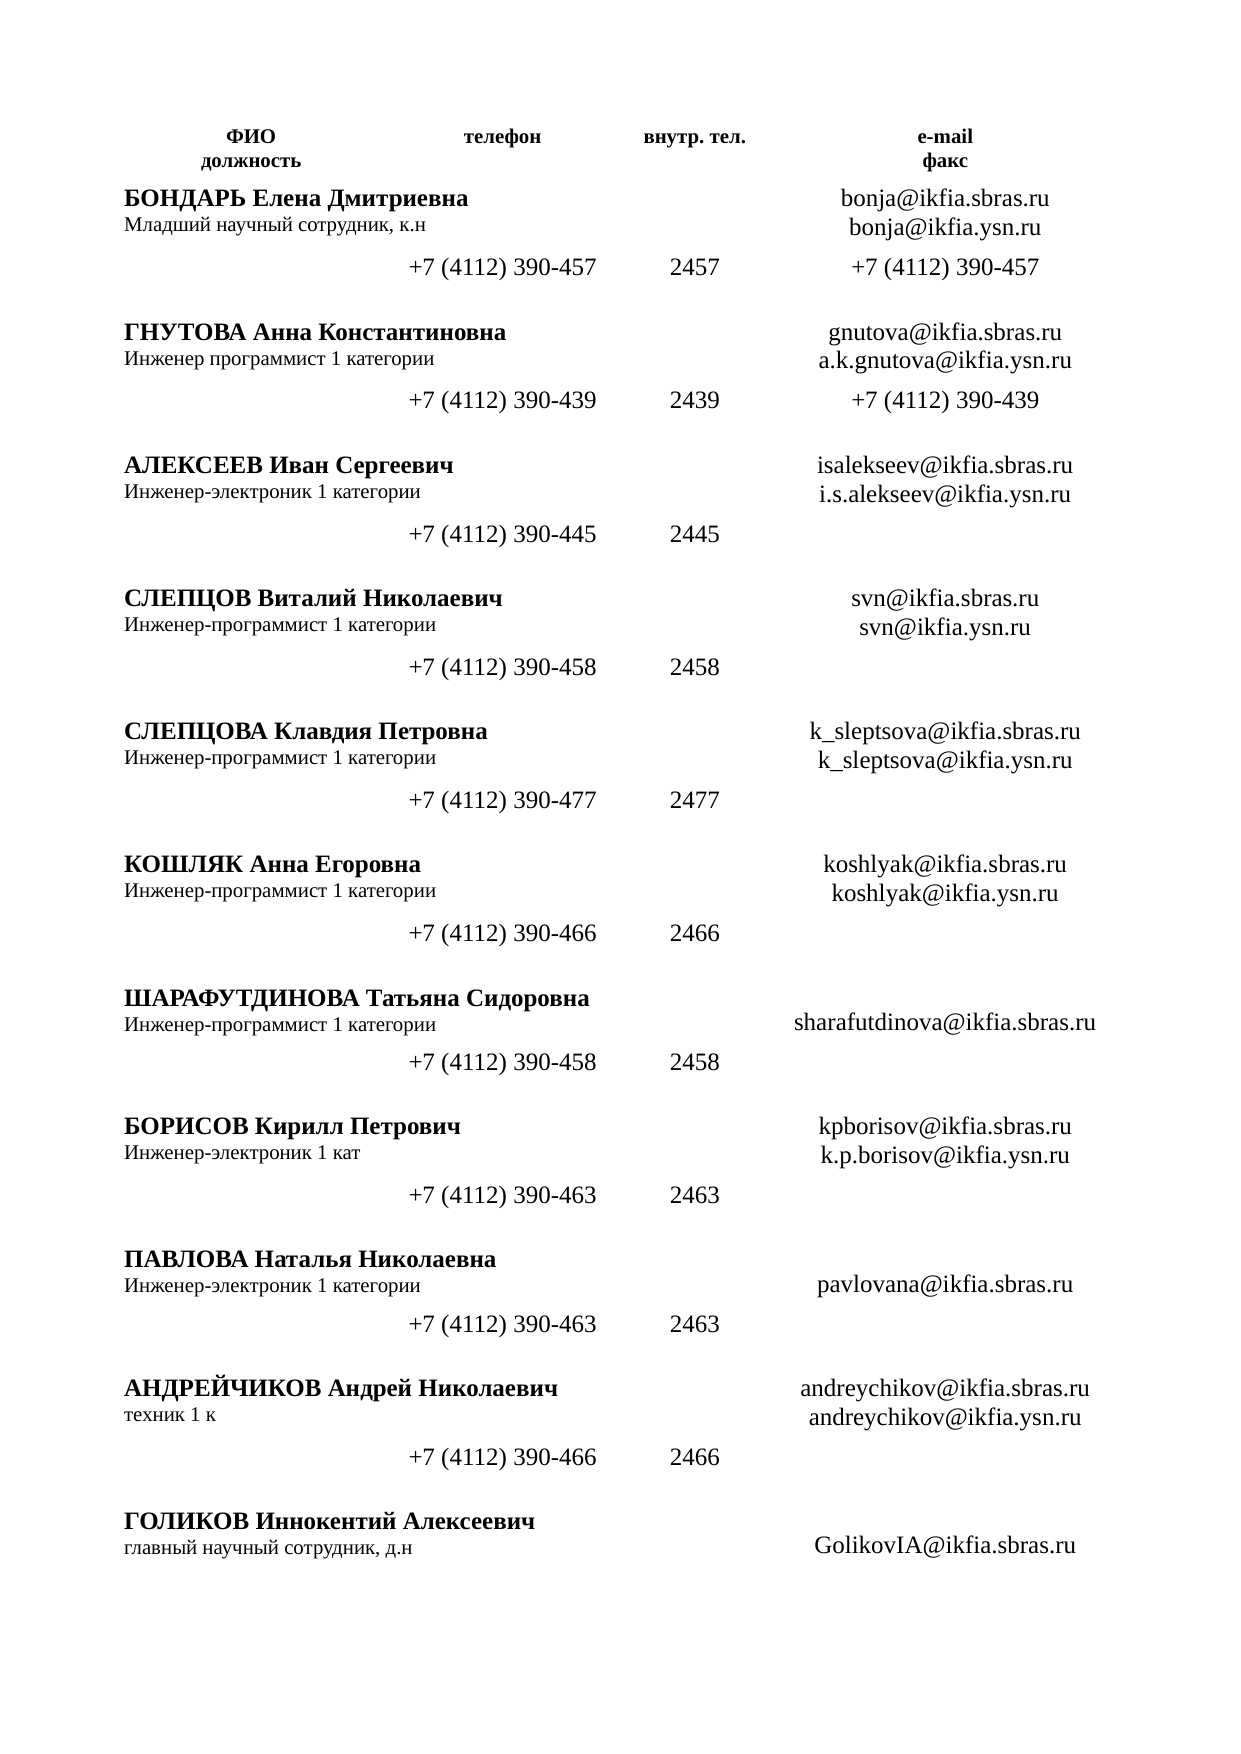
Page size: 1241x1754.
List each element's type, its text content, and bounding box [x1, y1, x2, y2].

table_cell [118, 780, 384, 820]
table_cell АНДРЕЙЧИКОВ Андрей Николаевич техник 1 к [118, 1343, 768, 1436]
table_cell 2439 [621, 380, 768, 420]
table_cell +7 (4112) 390-463 [384, 1303, 621, 1343]
table_header внутр. тел. [621, 118, 768, 178]
table_cell +7 (4112) 390-439 [384, 380, 621, 420]
table_cell 2457 [621, 247, 768, 287]
table_cell СЛЕПЦОВА Клавдия Петровна Инженер-программист 1 категории [118, 687, 768, 779]
table_header ФИО должность [118, 118, 384, 178]
table_cell [118, 913, 384, 953]
table_cell +7 (4112) 390-439 [768, 380, 1122, 420]
table_cell [118, 1041, 384, 1082]
table_cell [118, 1565, 384, 1605]
table_cell 2463 [621, 1175, 768, 1215]
table_cell [768, 1303, 1122, 1343]
table_cell k_sleptsova@ikfia.sbras.ru k_sleptsova@ikfia.ysn.ru [768, 687, 1122, 779]
table_cell pavlovana@ikfia.sbras.ru [768, 1215, 1122, 1303]
table_cell 2458 [621, 1041, 768, 1082]
table_cell isalekseev@ikfia.sbras.ru i.s.alekseev@ikfia.ysn.ru [768, 420, 1122, 513]
table_cell СЛЕПЦОВ Виталий Николаевич Инженер-программист 1 категории [118, 553, 768, 646]
table_cell +7 (4112) 390-466 [384, 1436, 621, 1477]
table_cell svn@ikfia.sbras.ru svn@ikfia.ysn.ru [768, 553, 1122, 646]
table_cell +7 (4112) 390-457 [768, 247, 1122, 287]
table_cell КОШЛЯК Анна Егоровна Инженер-программист 1 категории [118, 820, 768, 913]
table_cell [118, 513, 384, 553]
table_cell +7 (4112) 390-458 [384, 646, 621, 687]
table_cell 2477 [621, 780, 768, 820]
table_cell kpborisov@ikfia.sbras.ru k.p.borisov@ikfia.ysn.ru [768, 1082, 1122, 1174]
table_cell +7 (4112) 390-477 [384, 780, 621, 820]
table_header телефон [384, 118, 621, 178]
table_cell [768, 513, 1122, 553]
table_cell GolikovIA@ikfia.sbras.ru [768, 1477, 1122, 1565]
table_cell +7 (4112) 390-457 [384, 247, 621, 287]
table_cell 2458 [621, 646, 768, 687]
table_cell [621, 1565, 768, 1605]
table_cell [768, 780, 1122, 820]
table_cell +7 (4112) 390-463 [384, 1175, 621, 1215]
table_cell [118, 247, 384, 287]
table_cell [118, 380, 384, 420]
table_header e-mail факс [768, 118, 1122, 178]
table_cell +7 (4112) 390-458 [384, 1041, 621, 1082]
table_cell [118, 646, 384, 687]
table_cell ГОЛИКОВ Иннокентий Алексеевич главный научный сотрудник, д.н [118, 1477, 768, 1565]
table_cell gnutova@ikfia.sbras.ru a.k.gnutova@ikfia.ysn.ru [768, 287, 1122, 380]
table_cell koshlyak@ikfia.sbras.ru koshlyak@ikfia.ysn.ru [768, 820, 1122, 913]
table_cell БОРИСОВ Кирилл Петрович Инженер-электроник 1 кат [118, 1082, 768, 1174]
table_cell ПАВЛОВА Наталья Николаевна Инженер-электроник 1 категории [118, 1215, 768, 1303]
table_cell bonja@ikfia.sbras.ru bonja@ikfia.ysn.ru [768, 178, 1122, 247]
table_cell [384, 1565, 621, 1605]
table_cell ГНУТОВА Анна Константиновна Инженер программист 1 категории [118, 287, 768, 380]
table_cell [768, 1436, 1122, 1477]
table_cell БОНДАРЬ Елена Дмитриевна Младший научный сотрудник, к.н [118, 178, 768, 247]
table_cell 2445 [621, 513, 768, 553]
table_cell +7 (4112) 390-466 [384, 913, 621, 953]
table_cell andreychikov@ikfia.sbras.ru andreychikov@ikfia.ysn.ru [768, 1343, 1122, 1436]
table_cell 2463 [621, 1303, 768, 1343]
table_cell +7 (4112) 390-445 [384, 513, 621, 553]
table_cell [768, 913, 1122, 953]
table_cell [118, 1436, 384, 1477]
table_cell [768, 1565, 1122, 1605]
table_cell sharafutdinova@ikfia.sbras.ru [768, 953, 1122, 1041]
table_cell [768, 1175, 1122, 1215]
table_cell [118, 1303, 384, 1343]
table_cell 2466 [621, 1436, 768, 1477]
table_cell [768, 646, 1122, 687]
table_cell [768, 1041, 1122, 1082]
table_cell АЛЕКСЕЕВ Иван Сергеевич Инженер-электроник 1 категории [118, 420, 768, 513]
table_cell [118, 1175, 384, 1215]
table_cell ШАРАФУТДИНОВА Татьяна Сидоровна Инженер-программист 1 категории [118, 953, 768, 1041]
table_cell 2466 [621, 913, 768, 953]
